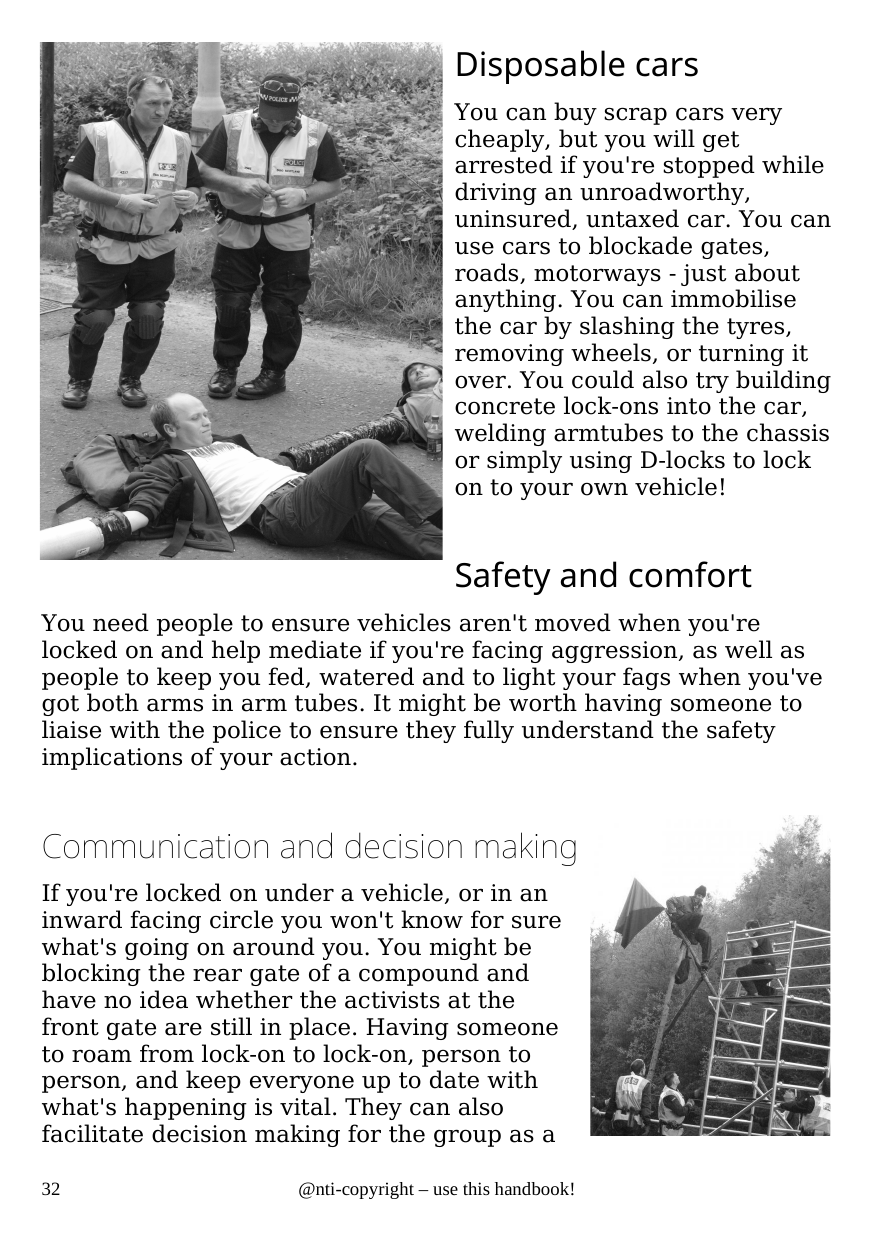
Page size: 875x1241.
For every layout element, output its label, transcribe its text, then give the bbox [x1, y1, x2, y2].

picture [590, 815, 831, 1136]
text Communication and decision making [41, 822, 590, 868]
text Safety and comfort [41, 552, 833, 598]
text You can buy scrap cars very cheaply, but you will get arrested if you're stopped while driving an unroadworthy, uninsured, untaxed car. You can use cars to blockade gates, roads, motorways - just about anything. You can immobilise the car by slashing the tyres, removing wheels, or turning it over. You could also try building concrete lock-ons into the car, welding armtubes to the chassis or simply using D-locks to lock on to your own vehicle! [443, 99, 833, 501]
picture [39, 42, 443, 560]
text You need people to ensure vehicles aren't moved when you're locked on and help mediate if you're facing aggression, as well as people to keep you fed, watered and to light your fags when you've got both arms in arm tubes. It might be worth having someone to liaise with the police to ensure they fully understand the safety implications of your action. [41, 610, 833, 771]
text If you're locked on under a vehicle, or in an inward facing circle you won't know for sure what's going on around you. You might be blocking the rear gate of a compound and have no idea whether the activists at the front gate are still in place. Having someone to roam from lock-on to lock-on, person to person, and keep everyone up to date with what's happening is vital. They can also facilitate decision making for the group as a [41, 880, 833, 1148]
text Disposable cars [41, 41, 833, 87]
